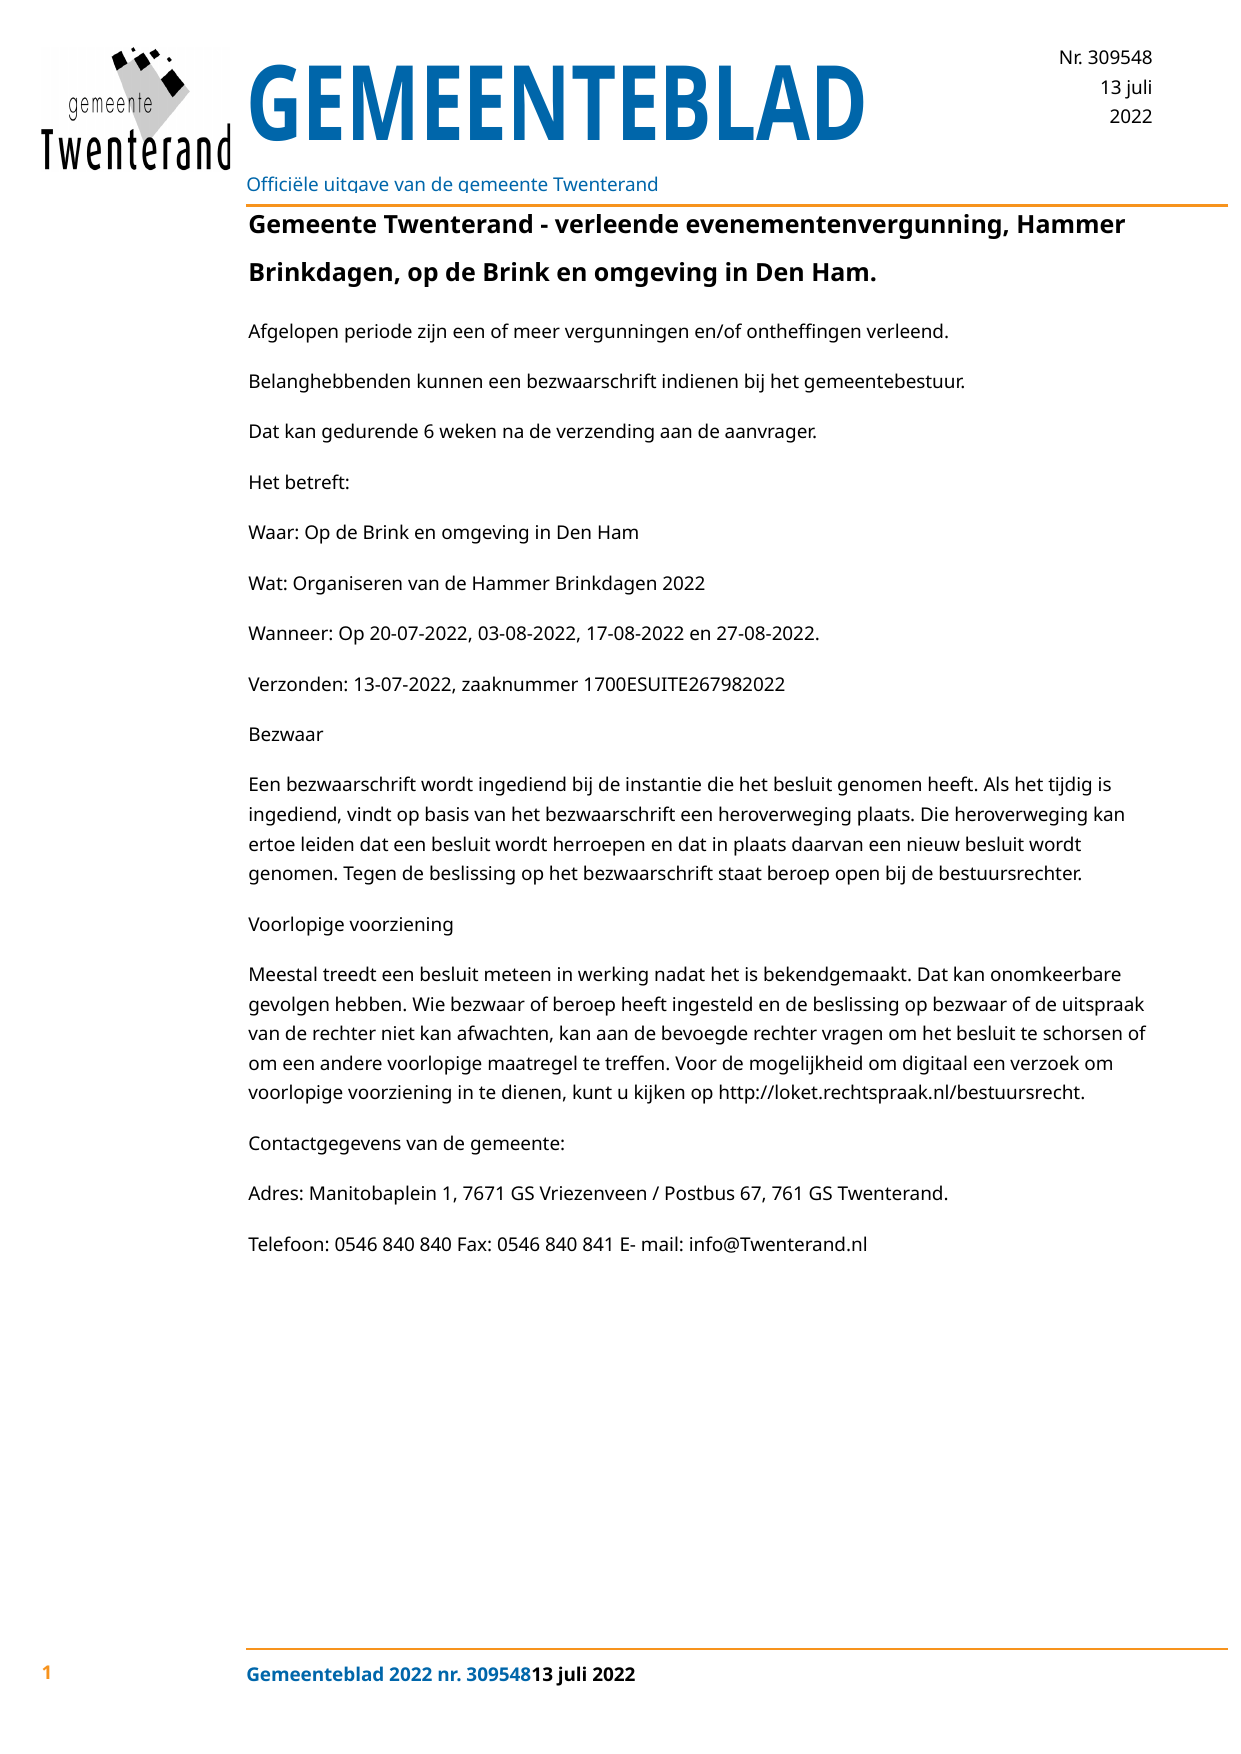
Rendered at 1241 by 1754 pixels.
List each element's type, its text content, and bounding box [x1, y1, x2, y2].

text Het betreft: [248, 469, 1152, 495]
text Adres: Manitobaplein 1, 7671 GS Vriezenveen / Postbus 67, 761 GS Twenterand. [248, 1180, 1152, 1206]
text Bezwaar [248, 721, 1152, 747]
text Voorlopige voorziening [248, 911, 1152, 937]
text Belanghebbenden kunnen een bezwaarschrift indienen bij het gemeentebestuur. [248, 368, 1152, 394]
text Een bezwaarschrift wordt ingediend bij de instantie die het besluit genomen heeft. Als het tijdig is ingediend, vindt op basis van het bezwaarschrift een heroverweging plaats. Die heroverweging kan ertoe leiden dat een besluit wordt herroepen en dat in plaats daarvan een nieuw besluit wordt genomen. Tegen de beslissing op het bezwaarschrift staat beroep open bij de bestuursrechter. [248, 772, 1152, 886]
text Dat kan gedurende 6 weken na de verzending aan de aanvrager. [248, 419, 1152, 444]
text Wat: Organiseren van de Hammer Brinkdagen 2022 [248, 570, 1152, 596]
text Gemeente Twenterand - verleende evenementenvergunning, Hammer Brinkdagen, op de Brink en omgeving in Den Ham. [248, 207, 1152, 288]
text Verzonden: 13-07-2022, zaaknummer 1700ESUITE267982022 [248, 671, 1152, 697]
text Contactgegevens van de gemeente: [248, 1130, 1152, 1156]
text Meestal treedt een besluit meteen in werking nadat het is bekendgemaakt. Dat kan onomkeerbare gevolgen hebben. Wie bezwaar of beroep heeft ingesteld en de beslissing op bezwaar of de uitspraak van de rechter niet kan afwachten, kan aan de bevoegde rechter vragen om het besluit te schorsen of om een andere voorlopige maatregel te treffen. Voor de mogelijkheid om digitaal een verzoek om voorlopige voorziening in te dienen, kunt u kijken op http://loket.rechtspraak.nl/bestuursrecht. [248, 961, 1152, 1105]
text Wanneer: Op 20-07-2022, 03-08-2022, 17-08-2022 en 27-08-2022. [248, 620, 1152, 646]
text Waar: Op de Brink en omgeving in Den Ham [248, 519, 1152, 545]
text Afgelopen periode zijn een of meer vergunningen en/of ontheffingen verleend. [248, 318, 1152, 344]
picture [41, 47, 231, 172]
text Telefoon: 0546 840 840 Fax: 0546 840 841 E- mail: info@Twenterand.nl [248, 1231, 1152, 1257]
